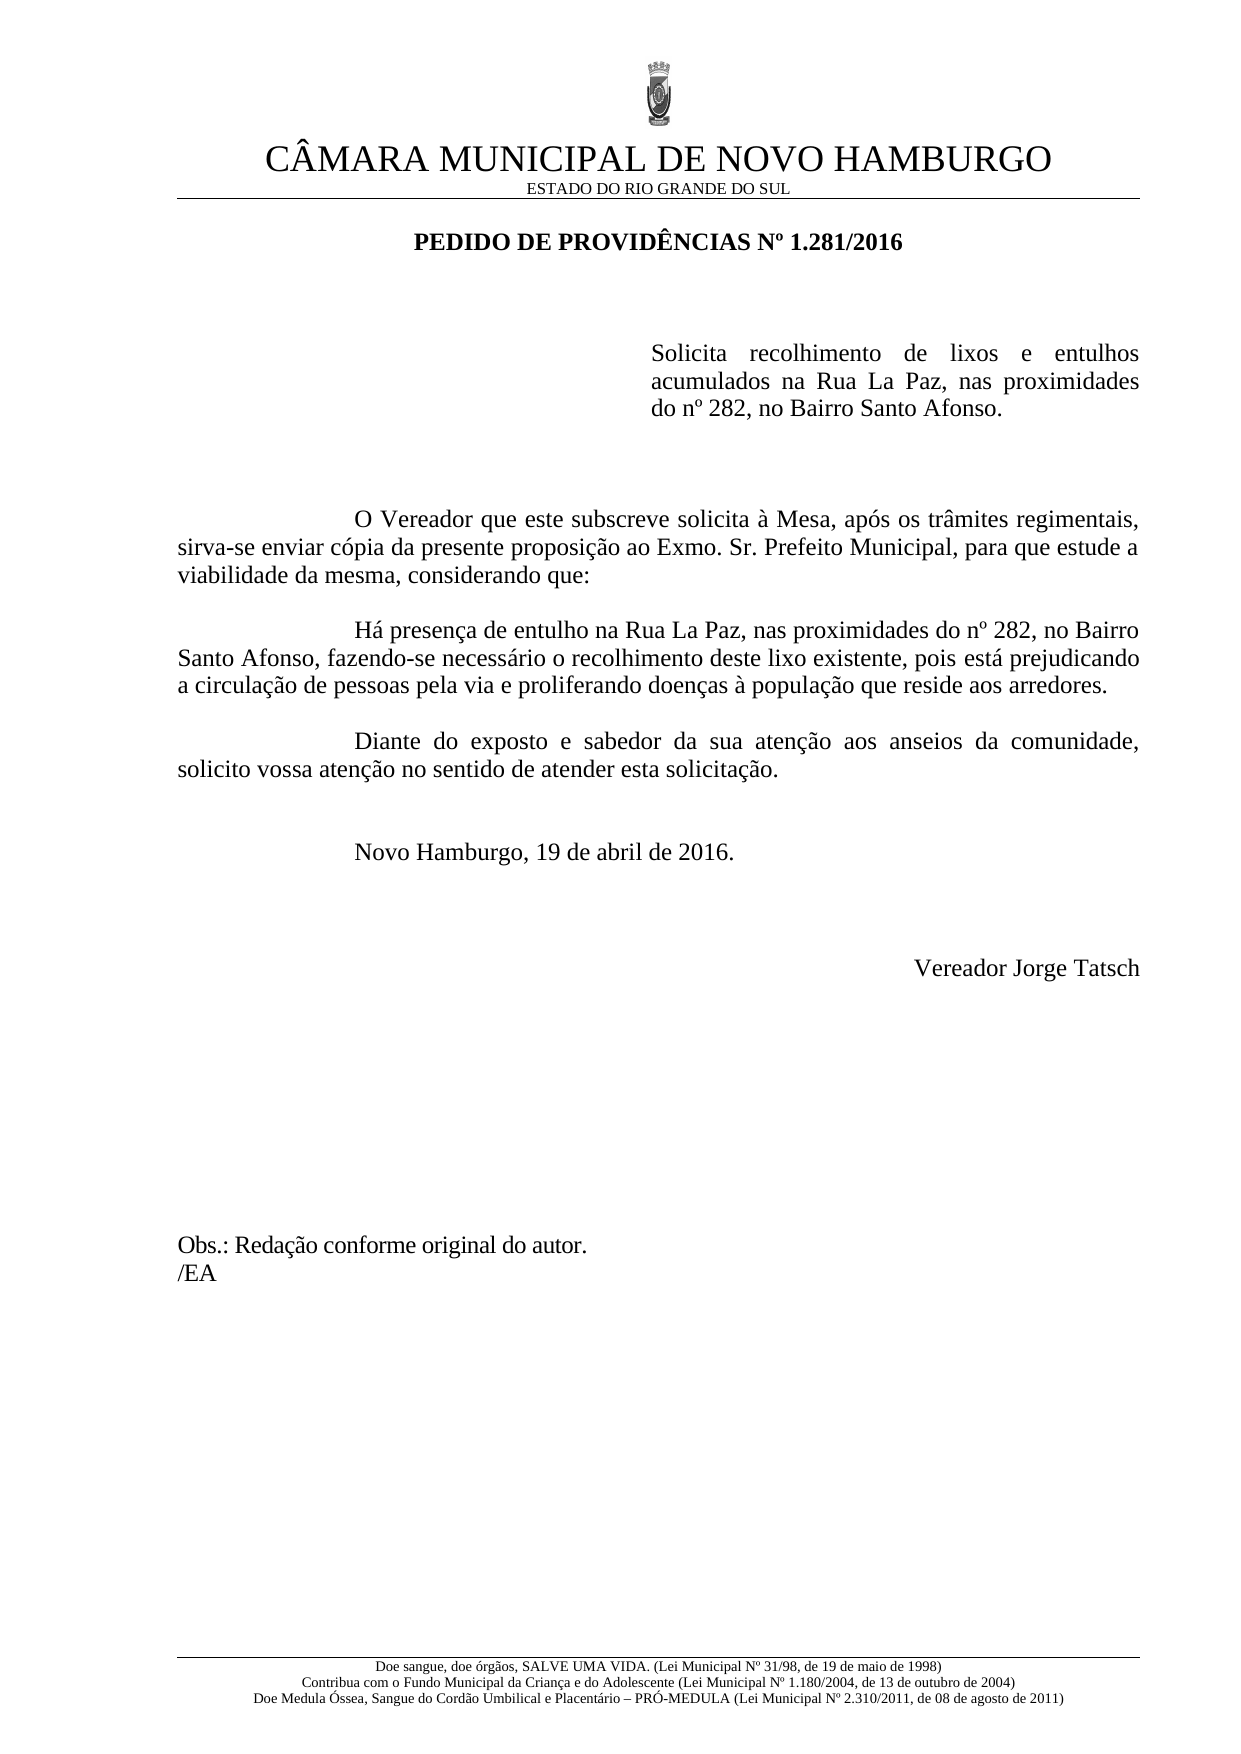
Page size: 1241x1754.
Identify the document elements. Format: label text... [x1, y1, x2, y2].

text /EA [177, 1259, 1140, 1287]
text Obs.: Redação conforme original do autor. [177, 1231, 1140, 1259]
text Novo Hamburgo, 19 de abril de 2016. [177, 838, 1140, 866]
text Diante do exposto e sabedor da sua atenção aos anseios da comunidade, solicito vossa atenção no sentido de atender esta solicitação. [177, 727, 1140, 782]
text PEDIDO DE PROVIDÊNCIAS Nº 1.281/2016 [177, 228, 1140, 256]
text Há presença de entulho na Rua La Paz, nas proximidades do nº 282, no Bairro Santo Afonso, fazendo-se necessário o recolhimento deste lixo existente, pois está prejudicando a circulação de pessoas pela via e proliferando doenças à população que reside aos arredores. [177, 616, 1140, 699]
text O Vereador que este subscreve solicita à Mesa, após os trâmites regimentais, sirva-se enviar cópia da presente proposição ao Exmo. Sr. Prefeito Municipal, para que estude a viabilidade da mesma, considerando que: [177, 505, 1140, 588]
text Vereador Jorge Tatsch [177, 954, 1140, 982]
text Solicita recolhimento de lixos e entulhos acumulados na Rua La Paz, nas proximidades do nº 282, no Bairro Santo Afonso. [651, 339, 1140, 422]
